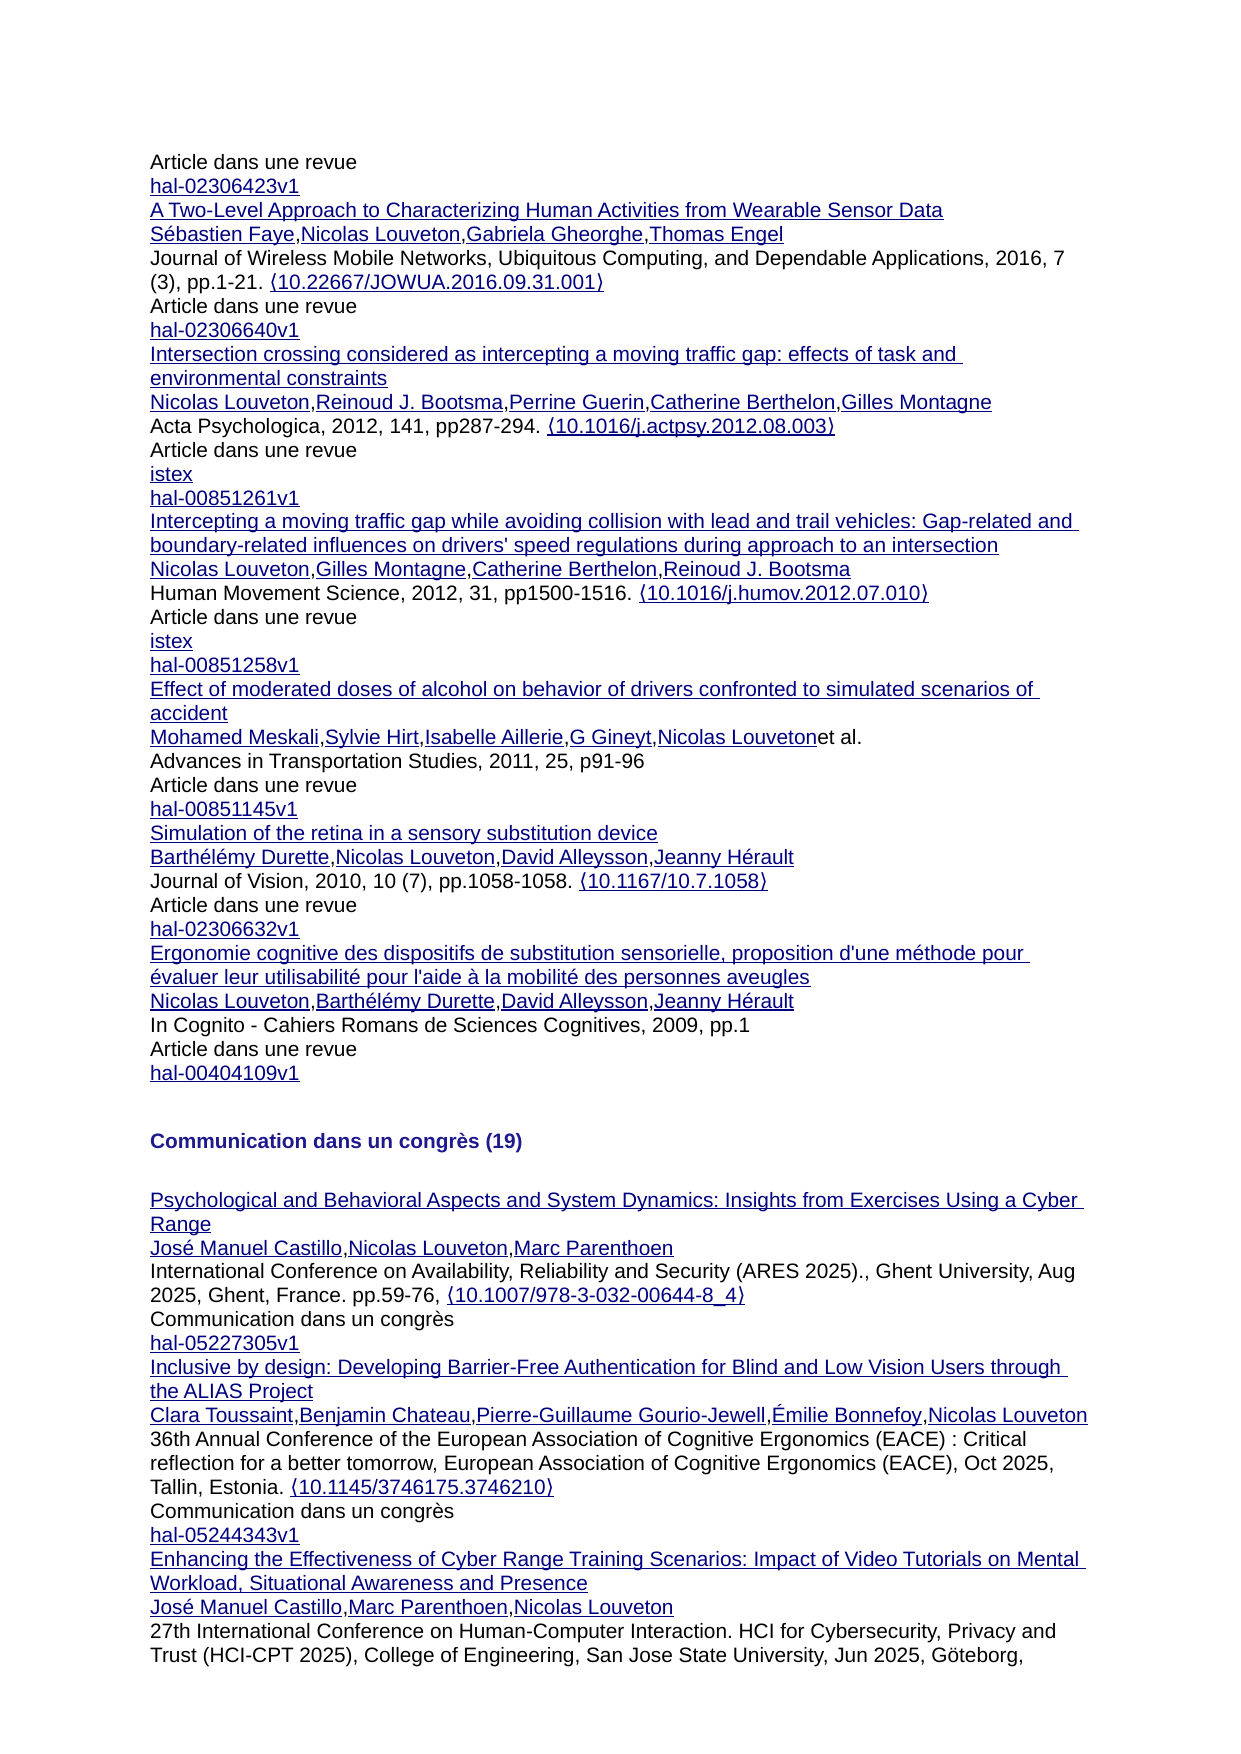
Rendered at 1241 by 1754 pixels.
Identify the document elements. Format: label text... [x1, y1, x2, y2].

table_cell Effect of moderated doses of alcohol on behavior of drivers confronted to simulated scenarios of accident Mohamed Meskali,Sylvie Hirt,Isabelle Aillerie,G Gineyt,Nicolas Louvetonet al. Advances in Transportation Studies, 2011, 25, p91-96 Article dans une revue hal-00851145v1 [150, 677, 1090, 821]
table_cell Article dans une revue hal-02306423v1 [150, 150, 1090, 198]
table_cell Intersection crossing considered as intercepting a moving traffic gap: effects of task and environmental constraints Nicolas Louveton,Reinoud J. Bootsma,Perrine Guerin,Catherine Berthelon,Gilles Montagne Acta Psychologica, 2012, 141, pp287-294. ⟨10.1016/j.actpsy.2012.08.003⟩ Article dans une revue istex hal-00851261v1 [150, 342, 1090, 509]
table_header Psychological and Behavioral Aspects and System Dynamics: Insights from Exercises Using a Cyber Range José Manuel Castillo,Nicolas Louveton,Marc Parenthoen International Conference on Availability, Reliability and Security (ARES 2025)., Ghent University, Aug 2025, Ghent, France. pp.59-76, ⟨10.1007/978-3-032-00644-8_4⟩ Communication dans un congrès hal-05227305v1 [150, 1188, 1090, 1355]
table_cell Inclusive by design: Developing Barrier-Free Authentication for Blind and Low Vision Users through the ALIAS Project Clara Toussaint,Benjamin Chateau,Pierre-Guillaume Gourio-Jewell,Émilie Bonnefoy,Nicolas Louveton 36th Annual Conference of the European Association of Cognitive Ergonomics (EACE) : Critical reflection for a better tomorrow, European Association of Cognitive Ergonomics (EACE), Oct 2025, Tallin, Estonia. ⟨10.1145/3746175.3746210⟩ Communication dans un congrès hal-05244343v1 [150, 1355, 1090, 1547]
table_cell Intercepting a moving traffic gap while avoiding collision with lead and trail vehicles: Gap-related and boundary-related influences on drivers' speed regulations during approach to an intersection Nicolas Louveton,Gilles Montagne,Catherine Berthelon,Reinoud J. Bootsma Human Movement Science, 2012, 31, pp1500-1516. ⟨10.1016/j.humov.2012.07.010⟩ Article dans une revue istex hal-00851258v1 [150, 509, 1090, 677]
table_cell Enhancing the Effectiveness of Cyber Range Training Scenarios: Impact of Video Tutorials on Mental Workload, Situational Awareness and Presence José Manuel Castillo,Marc Parenthoen,Nicolas Louveton 27th International Conference on Human-Computer Interaction. HCI for Cybersecurity, Privacy and Trust (HCI-CPT 2025), College of Engineering, San Jose State University, Jun 2025, Göteborg, [150, 1547, 1090, 1667]
subtitle Communication dans un congrès (19) [150, 1129, 1090, 1153]
table_cell A Two-Level Approach to Characterizing Human Activities from Wearable Sensor Data Sébastien Faye,Nicolas Louveton,Gabriela Gheorghe,Thomas Engel Journal of Wireless Mobile Networks, Ubiquitous Computing, and Dependable Applications, 2016, 7 (3), pp.1-21. ⟨10.22667/JOWUA.2016.09.31.001⟩ Article dans une revue hal-02306640v1 [150, 198, 1090, 342]
table_cell Ergonomie cognitive des dispositifs de substitution sensorielle, proposition d'une méthode pour évaluer leur utilisabilité pour l'aide à la mobilité des personnes aveugles Nicolas Louveton,Barthélémy Durette,David Alleysson,Jeanny Hérault In Cognito - Cahiers Romans de Sciences Cognitives, 2009, pp.1 Article dans une revue hal-00404109v1 [150, 941, 1090, 1084]
table_cell Simulation of the retina in a sensory substitution device Barthélémy Durette,Nicolas Louveton,David Alleysson,Jeanny Hérault Journal of Vision, 2010, 10 (7), pp.1058-1058. ⟨10.1167/10.7.1058⟩ Article dans une revue hal-02306632v1 [150, 821, 1090, 941]
